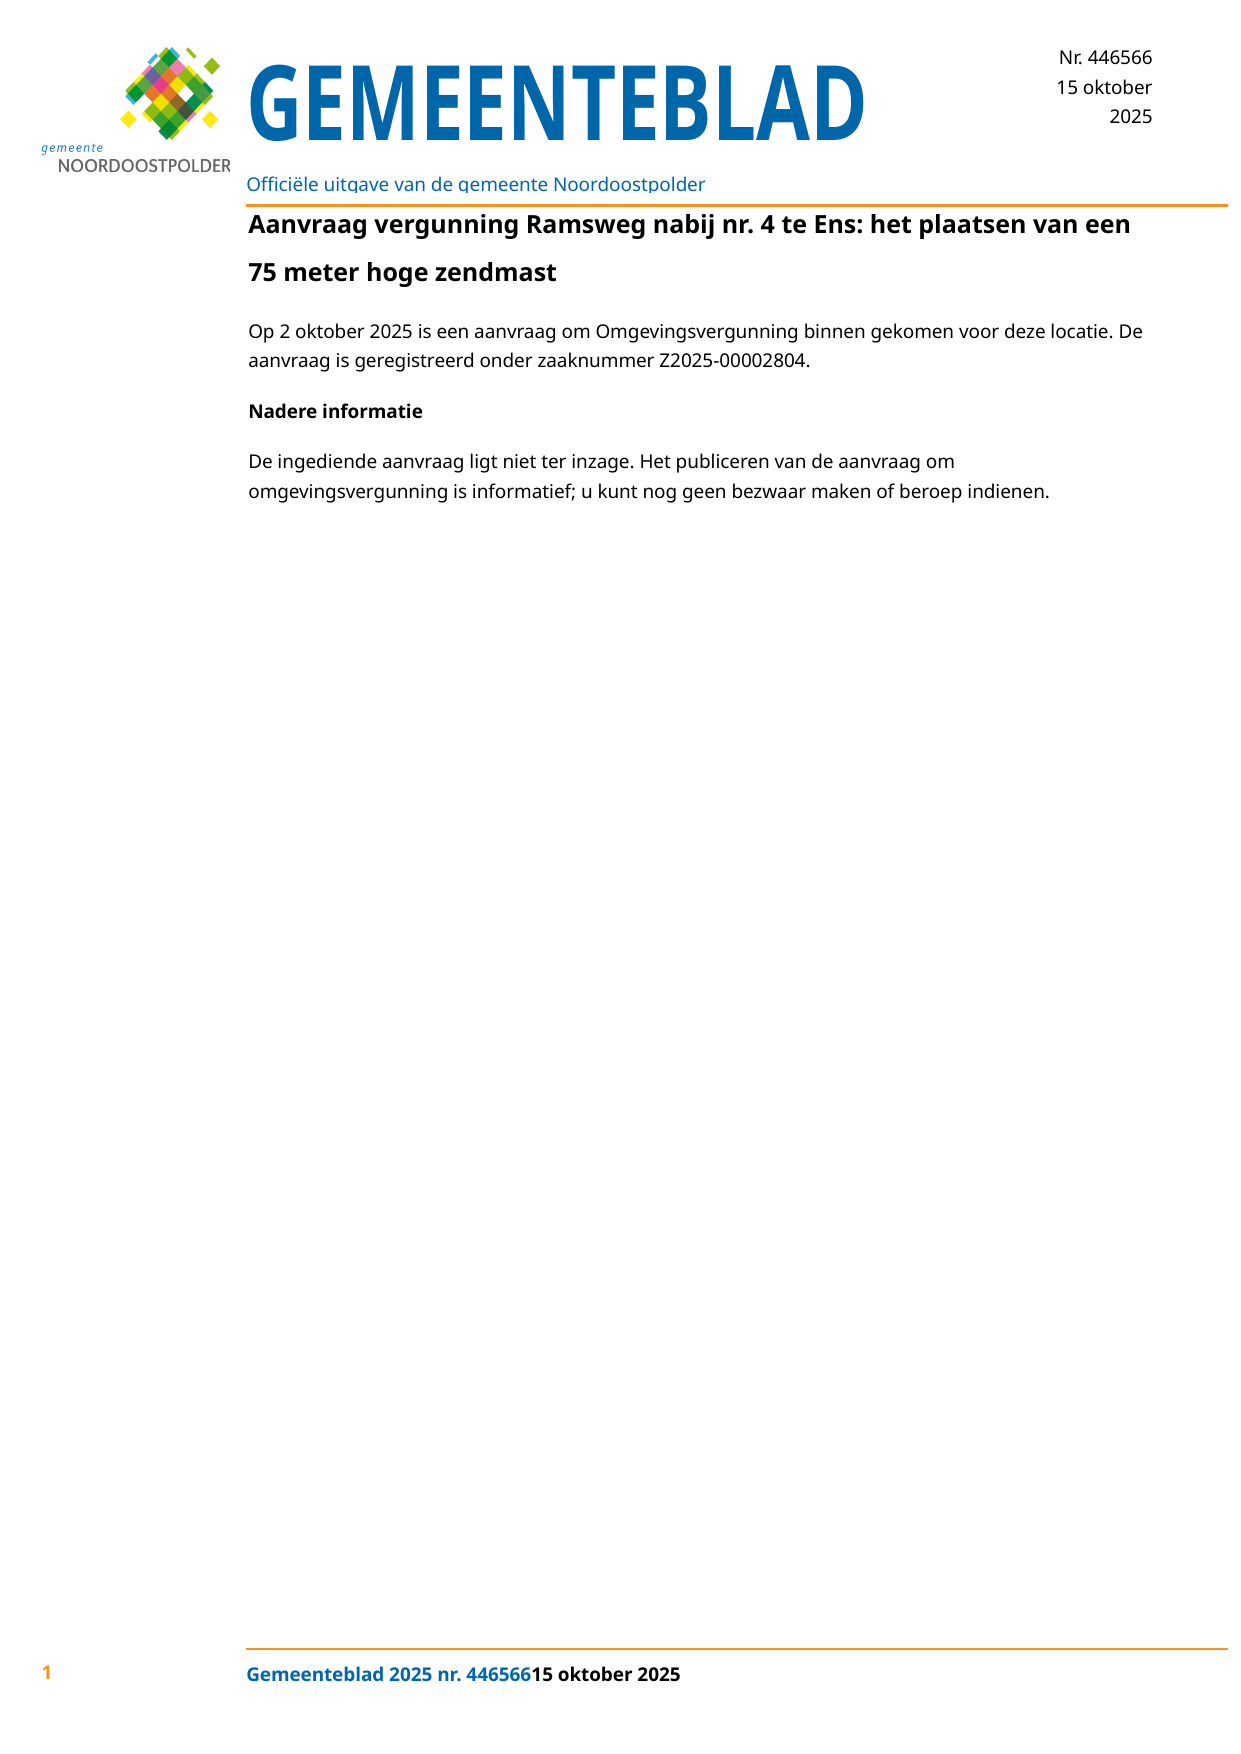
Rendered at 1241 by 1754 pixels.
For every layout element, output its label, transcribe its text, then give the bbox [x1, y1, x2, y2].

text Nadere informatie [248, 398, 1152, 424]
text De ingediende aanvraag ligt niet ter inzage. Het publiceren van de aanvraag om omgevingsvergunning is informatief; u kunt nog geen bezwaar maken of beroep indienen. [248, 448, 1152, 504]
picture [41, 47, 231, 172]
text Aanvraag vergunning Ramsweg nabij nr. 4 te Ens: het plaatsen van een 75 meter hoge zendmast [248, 207, 1152, 288]
text Op 2 oktober 2025 is een aanvraag om Omgevingsvergunning binnen gekomen voor deze locatie. De aanvraag is geregistreerd onder zaaknummer Z2025-00002804. [248, 318, 1152, 373]
